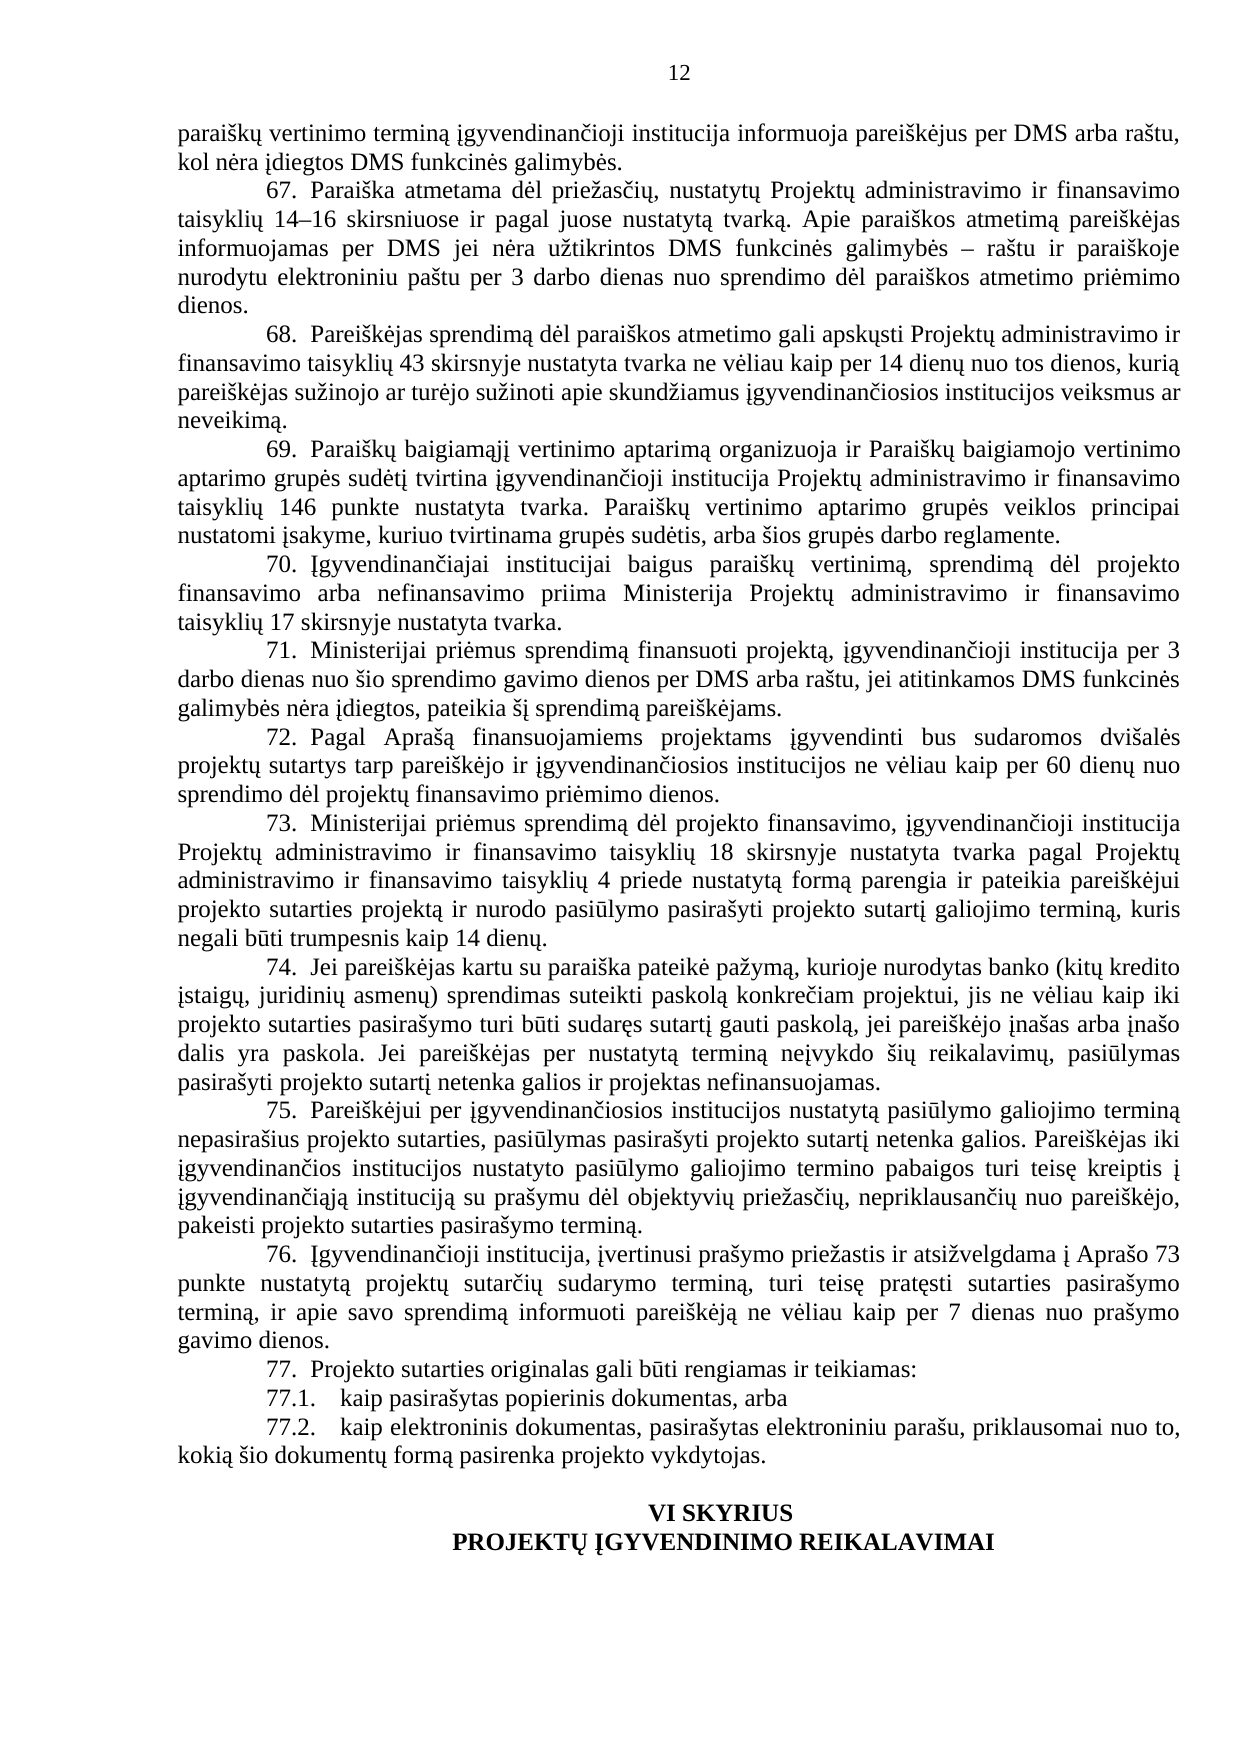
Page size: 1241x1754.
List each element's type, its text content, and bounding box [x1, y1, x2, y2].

text 68. Pareiškėjas sprendimą dėl paraiškos atmetimo gali apskųsti Projektų administravimo ir finansavimo taisyklių 43 skirsnyje nustatyta tvarka ne vėliau kaip per 14 dienų nuo tos dienos, kurią pareiškėjas sužinojo ar turėjo sužinoti apie skundžiamus įgyvendinančiosios institucijos veiksmus ar neveikimą. [177, 319, 1181, 434]
text paraiškų vertinimo terminą įgyvendinančioji institucija informuoja pareiškėjus per DMS arba raštu, kol nėra įdiegtos DMS funkcinės galimybės. [177, 118, 1181, 176]
text PROJEKTŲ ĮGYVENDINIMO REIKALAVIMAI [177, 1527, 1181, 1556]
text 72. Pagal Aprašą finansuojamiems projektams įgyvendinti bus sudaromos dvišalės projektų sutartys tarp pareiškėjo ir įgyvendinančiosios institucijos ne vėliau kaip per 60 dienų nuo sprendimo dėl projektų finansavimo priėmimo dienos. [177, 722, 1181, 808]
text 77. Projekto sutarties originalas gali būti rengiamas ir teikiamas: [177, 1354, 1181, 1383]
text 71. Ministerijai priėmus sprendimą finansuoti projektą, įgyvendinančioji institucija per 3 darbo dienas nuo šio sprendimo gavimo dienos per DMS arba raštu, jei atitinkamos DMS funkcinės galimybės nėra įdiegtos, pateikia šį sprendimą pareiškėjams. [177, 636, 1181, 722]
text 77.2. kaip elektroninis dokumentas, pasirašytas elektroniniu parašu, priklausomai nuo to, kokią šio dokumentų formą pasirenka projekto vykdytojas. [177, 1412, 1181, 1469]
text 67. Paraiška atmetama dėl priežasčių, nustatytų Projektų administravimo ir finansavimo taisyklių 14–16 skirsniuose ir pagal juose nustatytą tvarką. Apie paraiškos atmetimą pareiškėjas informuojamas per DMS jei nėra užtikrintos DMS funkcinės galimybės – raštu ir paraiškoje nurodytu elektroniniu paštu per 3 darbo dienas nuo sprendimo dėl paraiškos atmetimo priėmimo dienos. [177, 176, 1181, 319]
text 76. Įgyvendinančioji institucija, įvertinusi prašymo priežastis ir atsižvelgdama į Aprašo 73 punkte nustatytą projektų sutarčių sudarymo terminą, turi teisę pratęsti sutarties pasirašymo terminą, ir apie savo sprendimą informuoti pareiškėją ne vėliau kaip per 7 dienas nuo prašymo gavimo dienos. [177, 1239, 1181, 1354]
text VI SKYRIUS [177, 1498, 1181, 1527]
text 75. Pareiškėjui per įgyvendinančiosios institucijos nustatytą pasiūlymo galiojimo terminą nepasirašius projekto sutarties, pasiūlymas pasirašyti projekto sutartį netenka galios. Pareiškėjas iki įgyvendinančios institucijos nustatyto pasiūlymo galiojimo termino pabaigos turi teisę kreiptis į įgyvendinančiąją instituciją su prašymu dėl objektyvių priežasčių, nepriklausančių nuo pareiškėjo, pakeisti projekto sutarties pasirašymo terminą. [177, 1096, 1181, 1239]
text 77.1. kaip pasirašytas popierinis dokumentas, arba [177, 1383, 1181, 1412]
text 73. Ministerijai priėmus sprendimą dėl projekto finansavimo, įgyvendinančioji institucija Projektų administravimo ir finansavimo taisyklių 18 skirsnyje nustatyta tvarka pagal Projektų administravimo ir finansavimo taisyklių 4 priede nustatytą formą parengia ir pateikia pareiškėjui projekto sutarties projektą ir nurodo pasiūlymo pasirašyti projekto sutartį galiojimo terminą, kuris negali būti trumpesnis kaip 14 dienų. [177, 808, 1181, 952]
text 74. Jei pareiškėjas kartu su paraiška pateikė pažymą, kurioje nurodytas banko (kitų kredito įstaigų, juridinių asmenų) sprendimas suteikti paskolą konkrečiam projektui, jis ne vėliau kaip iki projekto sutarties pasirašymo turi būti sudaręs sutartį gauti paskolą, jei pareiškėjo įnašas arba įnašo dalis yra paskola. Jei pareiškėjas per nustatytą terminą neįvykdo šių reikalavimų, pasiūlymas pasirašyti projekto sutartį netenka galios ir projektas nefinansuojamas. [177, 952, 1181, 1096]
text 70. Įgyvendinančiajai institucijai baigus paraiškų vertinimą, sprendimą dėl projekto finansavimo arba nefinansavimo priima Ministerija Projektų administravimo ir finansavimo taisyklių 17 skirsnyje nustatyta tvarka. [177, 549, 1181, 636]
text 69. Paraiškų baigiamąjį vertinimo aptarimą organizuoja ir Paraiškų baigiamojo vertinimo aptarimo grupės sudėtį tvirtina įgyvendinančioji institucija Projektų administravimo ir finansavimo taisyklių 146 punkte nustatyta tvarka. Paraiškų vertinimo aptarimo grupės veiklos principai nustatomi įsakyme, kuriuo tvirtinama grupės sudėtis, arba šios grupės darbo reglamente. [177, 434, 1181, 549]
